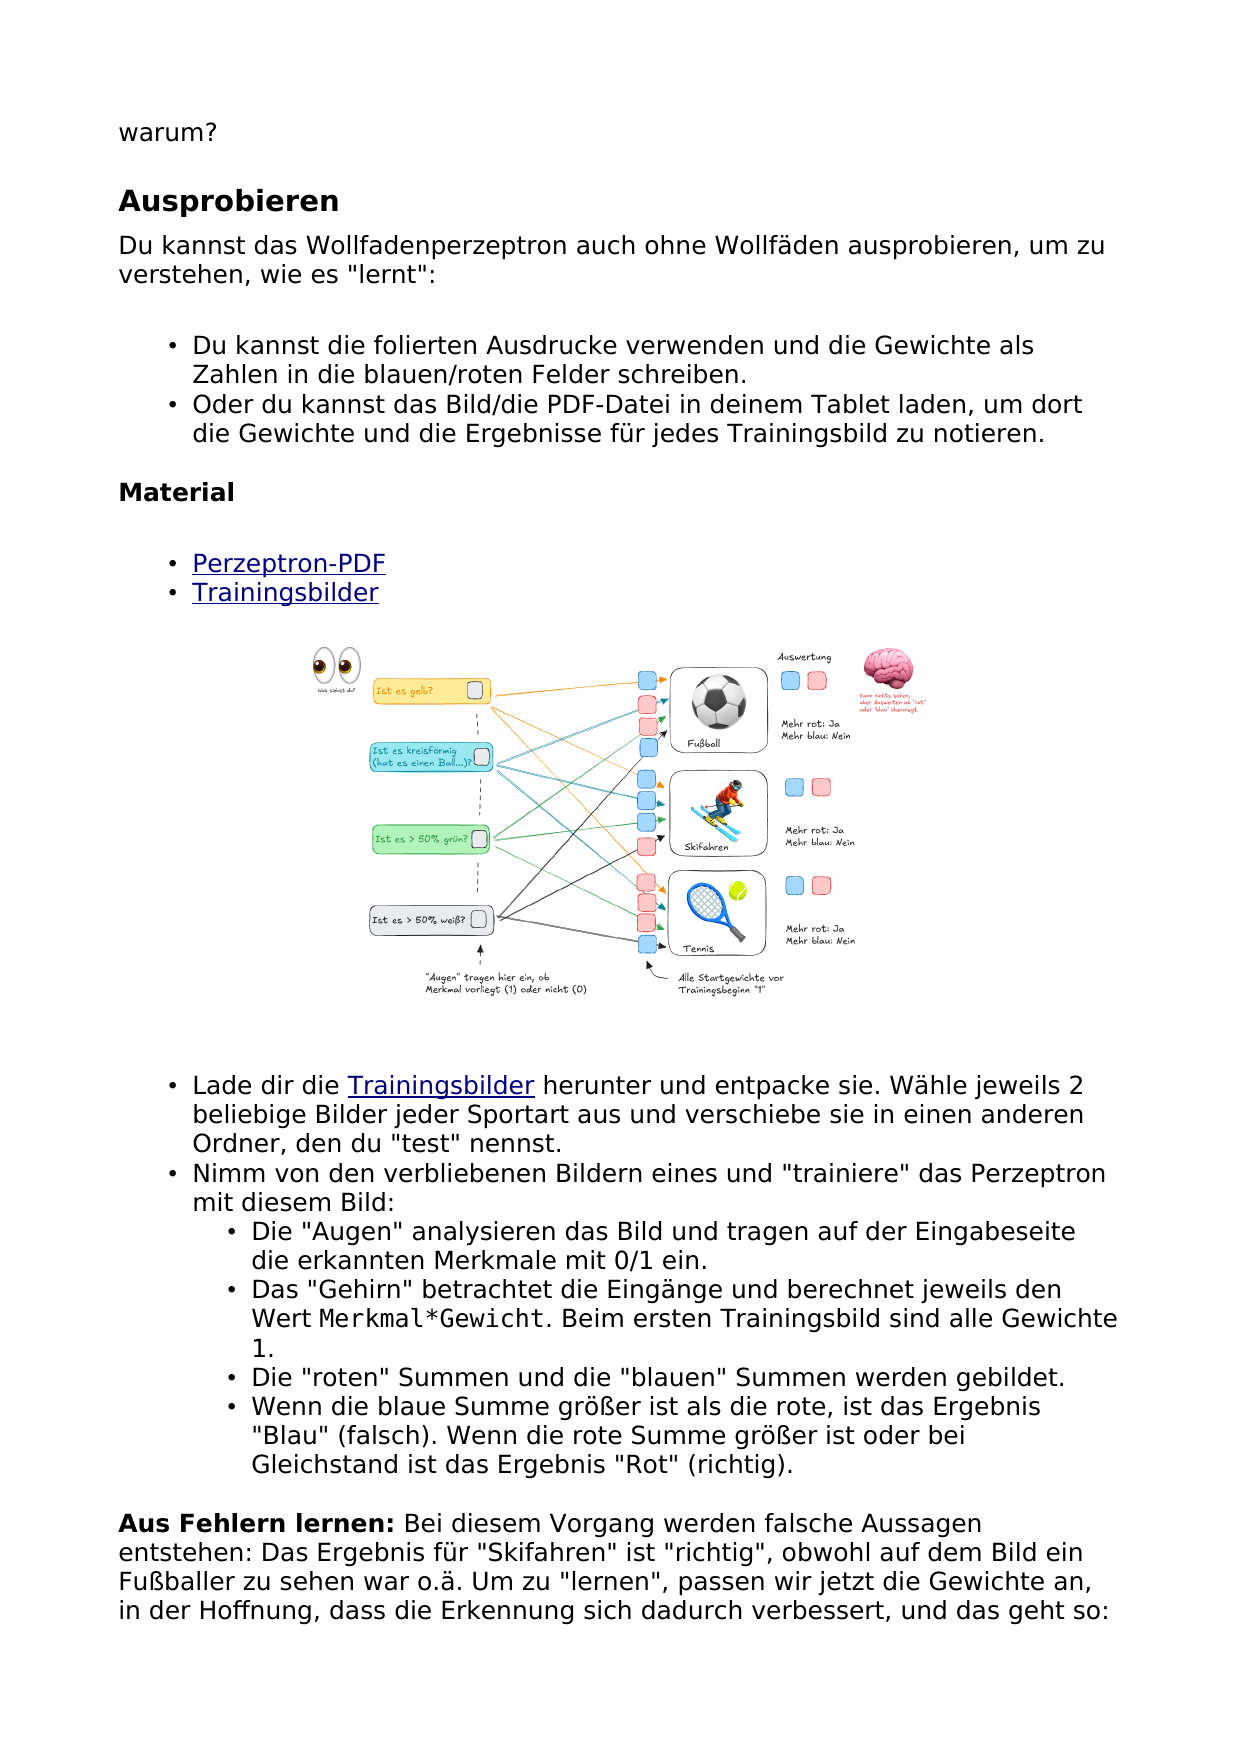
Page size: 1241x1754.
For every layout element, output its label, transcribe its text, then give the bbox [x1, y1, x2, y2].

text Aus Fehlern lernen: Bei diesem Vorgang werden falsche Aussagen entstehen: Das Ergebnis für "Skifahren" ist "richtig", obwohl auf dem Bild ein Fußballer zu sehen war o.ä. Um zu "lernen", passen wir jetzt die Gewichte an, in der Hoffnung, dass die Erkennung sich dadurch verbessert, und das geht so: [118, 1509, 1122, 1626]
list Wenn die blaue Summe größer ist als die rote, ist das Ergebnis "Blau" (falsch). Wenn die rote Summe größer ist oder bei Gleichstand ist das Ergebnis "Rot" (richtig). [236, 1392, 1122, 1479]
text Du kannst das Wollfadenperzeptron auch ohne Wollfäden ausprobieren, um zu verstehen, wie es "lernt": [118, 231, 1122, 289]
list Nimm von den verbliebenen Bildern eines und "trainiere" das Perzeptron mit diesem Bild: [177, 1159, 1122, 1217]
list Die "roten" Summen und die "blauen" Summen werden gebildet. [236, 1363, 1122, 1392]
list Du kannst die folierten Ausdrucke verwenden und die Gewichte als Zahlen in die blauen/roten Felder schreiben. [177, 332, 1122, 390]
list Oder du kannst das Bild/die PDF-Datei in deinem Tablet laden, um dort die Gewichte und die Ergebnisse für jedes Trainingsbild zu notieren. [177, 390, 1122, 448]
picture [307, 636, 933, 1001]
list Trainingsbilder [177, 578, 1122, 607]
subtitle Ausprobieren [118, 185, 1122, 219]
list Die "Augen" analysieren das Bild und tragen auf der Eingabeseite die erkannten Merkmale mit 0/1 ein. [236, 1217, 1122, 1275]
text Material [118, 478, 1122, 507]
text - warum? [118, 118, 1122, 147]
list Lade dir die Trainingsbilder herunter und entpacke sie. Wähle jeweils 2 beliebige Bilder jeder Sportart aus und verschiebe sie in einen anderen Ordner, den du "test" nennst. [177, 1071, 1122, 1159]
list Perzeptron-PDF [177, 549, 1122, 578]
list Das "Gehirn" betrachtet die Eingänge und berechnet jeweils den Wert Merkmal*Gewicht. Beim ersten Trainingsbild sind alle Gewichte 1. [236, 1275, 1122, 1363]
